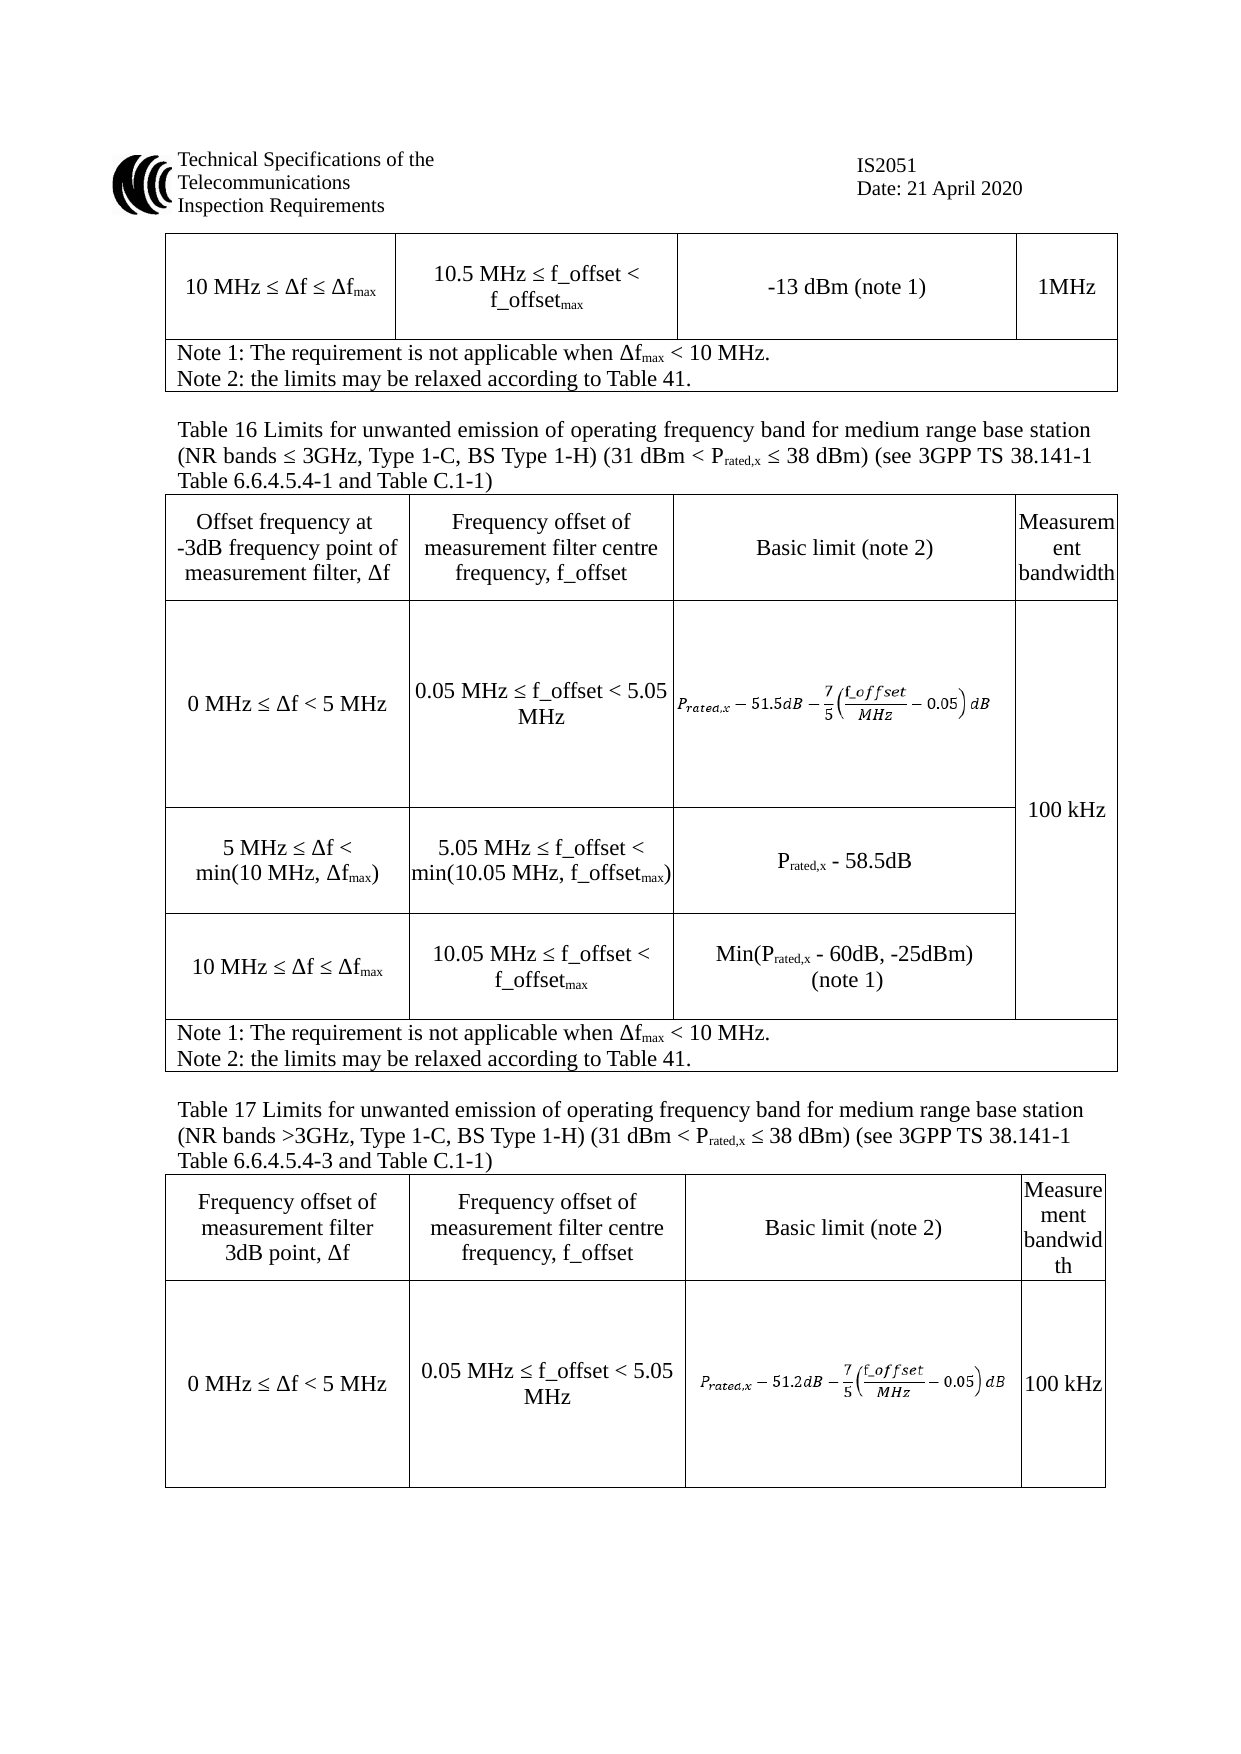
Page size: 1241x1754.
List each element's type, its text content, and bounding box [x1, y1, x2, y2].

table_cell 5 MHz ≤ Δf < min(10 MHz, Δfmax) [166, 808, 409, 913]
table_cell 0.05 MHz ≤ f_offset < 5.05 MHz [410, 601, 673, 807]
table_cell Note 1: The requirement is not applicable when Δfmax < 10 MHz. Note 2: the limits may be relaxed according to Table 41. [166, 340, 1117, 391]
table_header Frequency offset of measurement filter 3dB point, Δf [166, 1175, 409, 1280]
table_cell 5.05 MHz ≤ f_offset < min(10.05 MHz, f_offsetmax) [410, 808, 673, 913]
table_header Frequency offset of measurement filter centre frequency, f_offset [410, 495, 673, 600]
table_header Frequency offset of measurement filter centre frequency, f_offset [410, 1175, 685, 1280]
table_cell 0.05 MHz ≤ f_offset < 5.05 MHz [410, 1281, 685, 1487]
picture [675, 681, 993, 726]
table_cell 10.5 MHz ≤ f_offset < f_offsetmax [396, 234, 677, 339]
table_header Measurement bandwidth [1016, 495, 1117, 600]
table_cell 1MHz [1017, 234, 1117, 339]
table_cell 10 MHz ≤ Δf ≤ Δfmax [166, 914, 409, 1019]
text Table 16 Limits for unwanted emission of operating frequency band for medium range base station (NR bands ≤ 3GHz, Type 1-C, BS Type 1-H) (31 dBm < Prated,x ≤ 38 dBm) (see 3GPP TS 38.141-1 Table 6.6.4.5.4-1 and Table C.1-1) [177, 417, 1092, 494]
table_cell Min(Prated,x - 60dB, -25dBm) (note 1) [674, 914, 1015, 1019]
table_cell 100 kHz [1022, 1281, 1105, 1487]
text Table 17 Limits for unwanted emission of operating frequency band for medium range base station (NR bands >3GHz, Type 1-C, BS Type 1-H) (31 dBm < Prated,x ≤ 38 dBm) (see 3GPP TS 38.141-1 Table 6.6.4.5.4-3 and Table C.1-1) [177, 1097, 1107, 1174]
table_cell 10.05 MHz ≤ f_offset < f_offsetmax [410, 914, 673, 1019]
table_cell Note 1: The requirement is not applicable when Δfmax < 10 MHz. Note 2: the limits may be relaxed according to Table 41. [166, 1020, 1117, 1071]
table_cell 10 MHz ≤ Δf ≤ Δfmax [166, 234, 395, 339]
table_cell 0 MHz ≤ Δf < 5 MHz [166, 601, 409, 807]
picture [698, 1361, 1009, 1406]
table_header Offset frequency at -3dB frequency point of measurement filter, Δf [166, 495, 409, 600]
table_cell 100 kHz [1016, 601, 1117, 1019]
table_header Measurement bandwidth [1022, 1175, 1105, 1280]
table_cell -13 dBm (note 1) [678, 234, 1016, 339]
table_cell Prated,x - 58.5dB [674, 808, 1015, 913]
table_cell [686, 1281, 1021, 1487]
table_header Basic limit (note 2) [674, 495, 1015, 600]
table_cell 0 MHz ≤ Δf < 5 MHz [166, 1281, 409, 1487]
table_cell [674, 601, 1015, 807]
table_header Basic limit (note 2) [686, 1175, 1021, 1280]
